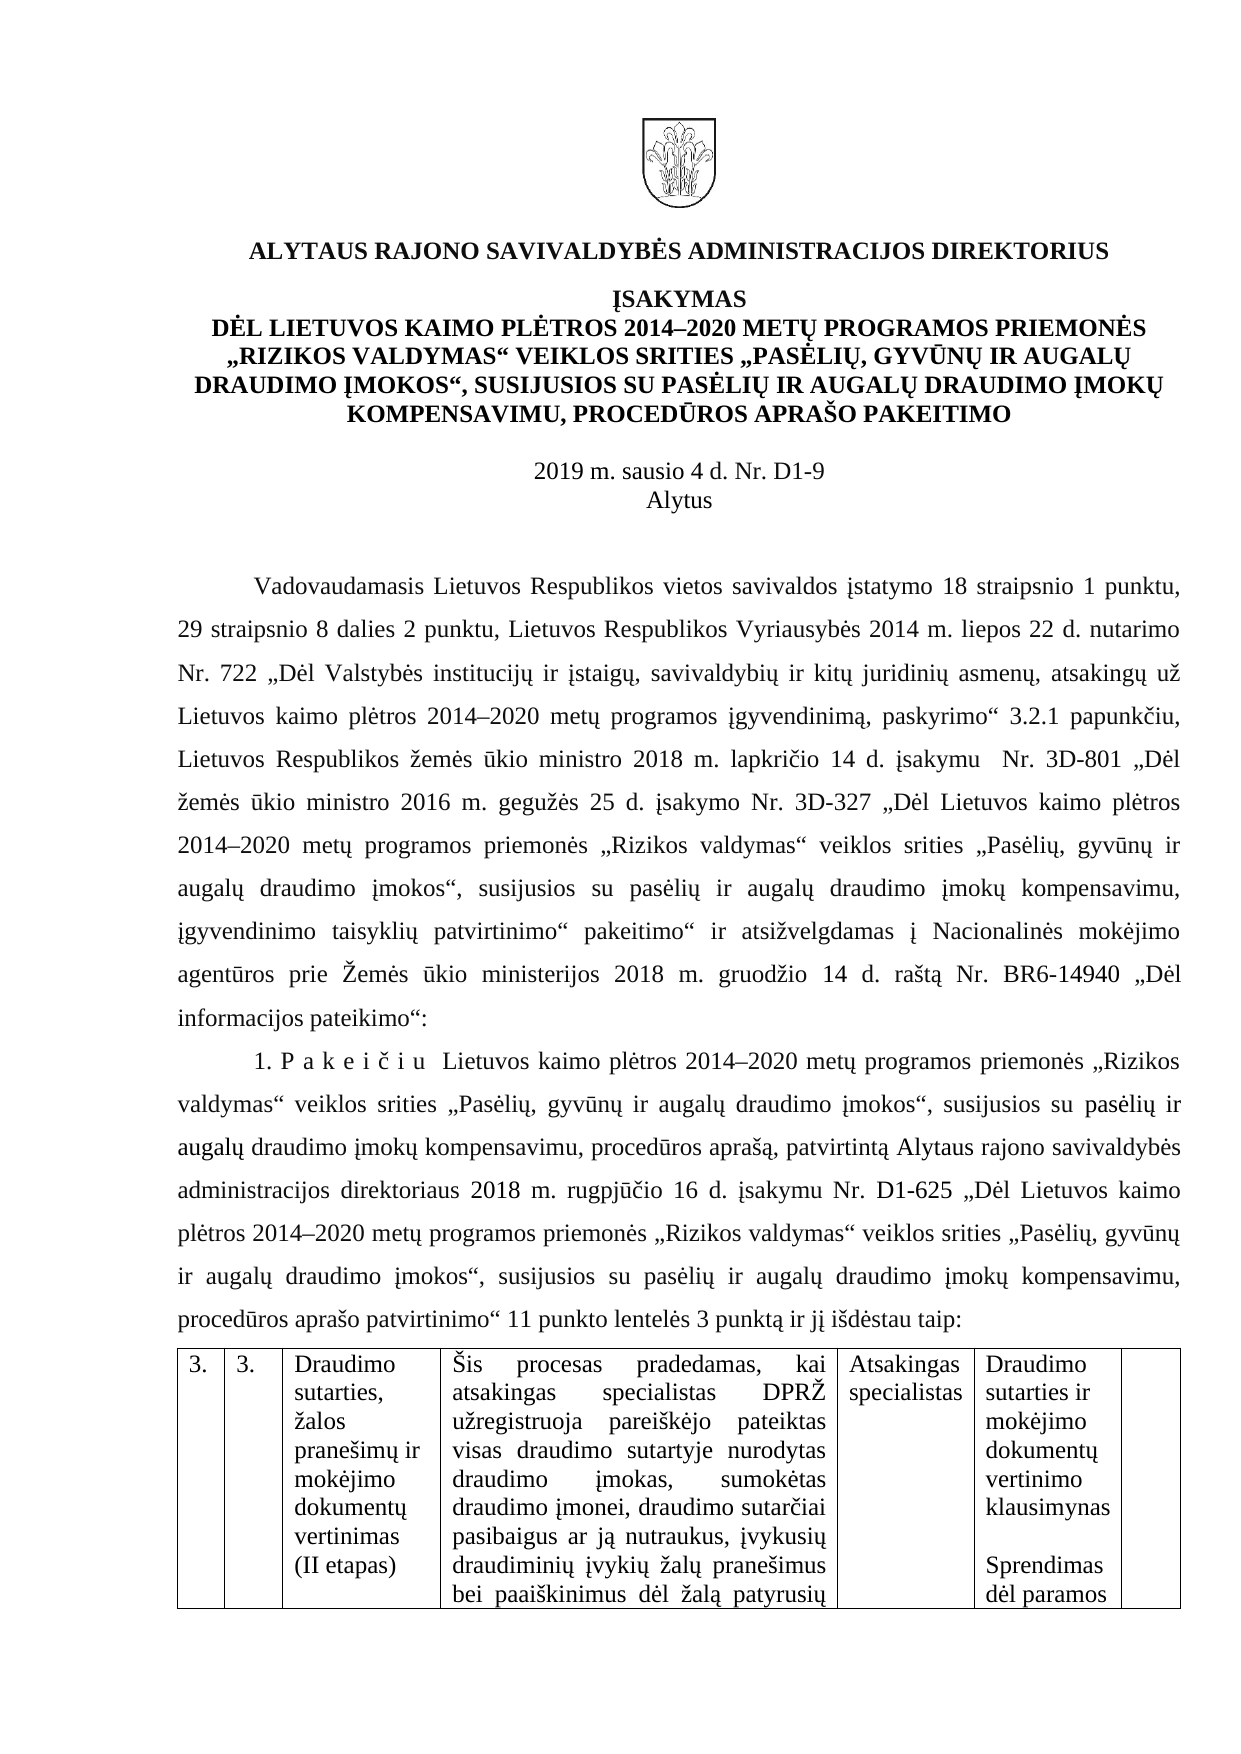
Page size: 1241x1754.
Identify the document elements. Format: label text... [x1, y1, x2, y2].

text ĮSAKYMAS [177, 284, 1181, 313]
text DĖL LIETUVOS KAIMO PLĖTROS 2014–2020 METŲ PROGRAMOS PRIEMONĖS „RIZIKOS VALDYMAS“ VEIKLOS SRITIES „PASĖLIŲ, GYVŪNŲ IR AUGALŲ DRAUDIMO ĮMOKOS“, SUSIJUSIOS SU PASĖLIŲ IR AUGALŲ DRAUDIMO ĮMOKŲ KOMPENSAVIMU, PROCEDŪROS APRAŠO pakeitimo [177, 313, 1181, 428]
table_header Atsakingas specialistas [838, 1349, 974, 1607]
text 2019 m. sausio 4 d. Nr. D1-9 [177, 456, 1181, 485]
table_header Šis procesas pradedamas, kai atsakingas specialistas DPRŽ užregistruoja pareiškėjo pateiktas visas draudimo sutartyje nurodytas draudimo įmokas, sumokėtas draudimo įmonei, draudimo sutarčiai pasibaigus ar ją nutraukus, įvykusių draudiminių įvykių žalų pranešimus bei paaiškinimus dėl žalą patyrusių [441, 1349, 837, 1607]
text Alytus [177, 485, 1181, 514]
table_header [1122, 1349, 1180, 1607]
table_header Draudimo sutarties ir mokėjimo dokumentų vertinimo klausimynas Sprendimas dėl paramos [975, 1349, 1121, 1607]
table_header 3. [178, 1349, 224, 1607]
text Vadovaudamasis Lietuvos Respublikos vietos savivaldos įstatymo 18 straipsnio 1 punktu, 29 straipsnio 8 dalies 2 punktu, Lietuvos Respublikos Vyriausybės 2014 m. liepos 22 d. nutarimo Nr. 722 „Dėl Valstybės institucijų ir įstaigų, savivaldybių ir kitų juridinių asmenų, atsakingų už Lietuvos kaimo plėtros 2014–2020 metų programos įgyvendinimą, paskyrimo“ 3.2.1 papunkčiu, Lietuvos Respublikos žemės ūkio ministro 2018 m. lapkričio 14 d. įsakymu Nr. 3D-801 „Dėl žemės ūkio ministro 2016 m. gegužės 25 d. įsakymo Nr. 3D-327 „Dėl Lietuvos kaimo plėtros 2014–2020 metų programos priemonės „Rizikos valdymas“ veiklos srities „Pasėlių, gyvūnų ir augalų draudimo įmokos“, susijusios su pasėlių ir augalų draudimo įmokų kompensavimu, įgyvendinimo taisyklių patvirtinimo“ pakeitimo“ ir atsižvelgdamas į Nacionalinės mokėjimo agentūros prie Žemės ūkio ministerijos 2018 m. gruodžio 14 d. raštą Nr. BR6-14940 „Dėl informacijos pateikimo“: [177, 571, 1181, 1031]
text ALYTAUS RAJONO SAVIVALDYBĖS ADMINISTRACIJOS DIREKTORIUS [177, 236, 1181, 265]
table_header Draudimo sutarties, žalos pranešimų ir mokėjimo dokumentų vertinimas (II etapas) [283, 1349, 440, 1607]
table_header 3. [225, 1349, 282, 1607]
text 1. P a k e i č i u Lietuvos kaimo plėtros 2014–2020 metų programos priemonės „Rizikos valdymas“ veiklos srities „Pasėlių, gyvūnų ir augalų draudimo įmokos“, susijusios su pasėlių ir augalų draudimo įmokų kompensavimu, procedūros aprašą, patvirtintą Alytaus rajono savivaldybės administracijos direktoriaus 2018 m. rugpjūčio 16 d. įsakymu Nr. D1-625 „Dėl Lietuvos kaimo plėtros 2014–2020 metų programos priemonės „Rizikos valdymas“ veiklos srities „Pasėlių, gyvūnų ir augalų draudimo įmokos“, susijusios su pasėlių ir augalų draudimo įmokų kompensavimu, procedūros aprašo patvirtinimo“ 11 punkto lentelės 3 punktą ir jį išdėstau taip: [177, 1046, 1181, 1333]
